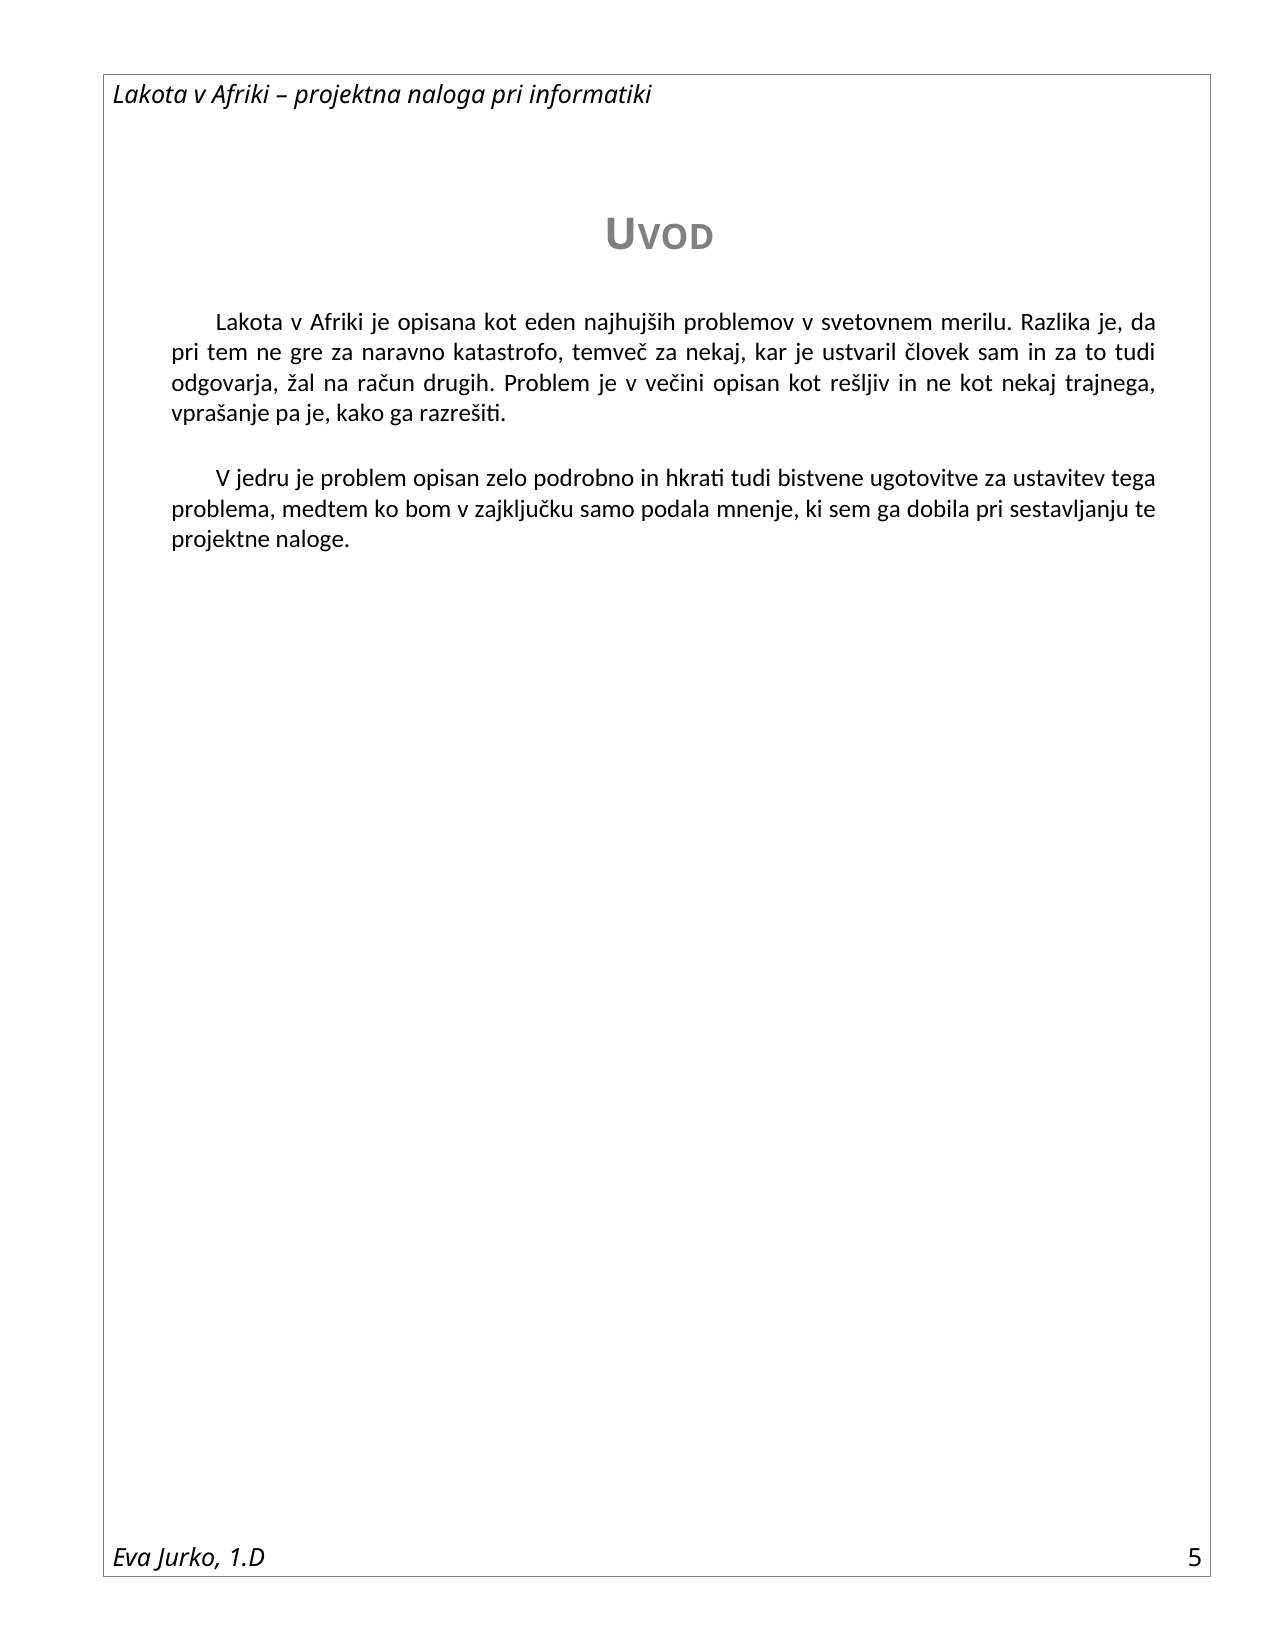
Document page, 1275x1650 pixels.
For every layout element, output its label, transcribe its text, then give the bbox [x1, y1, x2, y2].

text V jedru je problem opisan zelo podrobno in hkrati tudi bistvene ugotovitve za ustavitev tega problema, medtem ko bom v zajključku samo podala mnenje, ki sem ga dobila pri sestavljanju te projektne naloge. [171, 462, 1158, 554]
subtitle Uvod [112, 203, 1202, 262]
text Lakota v Afriki je opisana kot eden najhujših problemov v svetovnem merilu. Razlika je, da pri tem ne gre za naravno katastrofo, temveč za nekaj, kar je ustvaril človek sam in za to tudi odgovarja, žal na račun drugih. Problem je v večini opisan kot rešljiv in ne kot nekaj trajnega, vprašanje pa je, kako ga razrešiti. [171, 306, 1158, 428]
